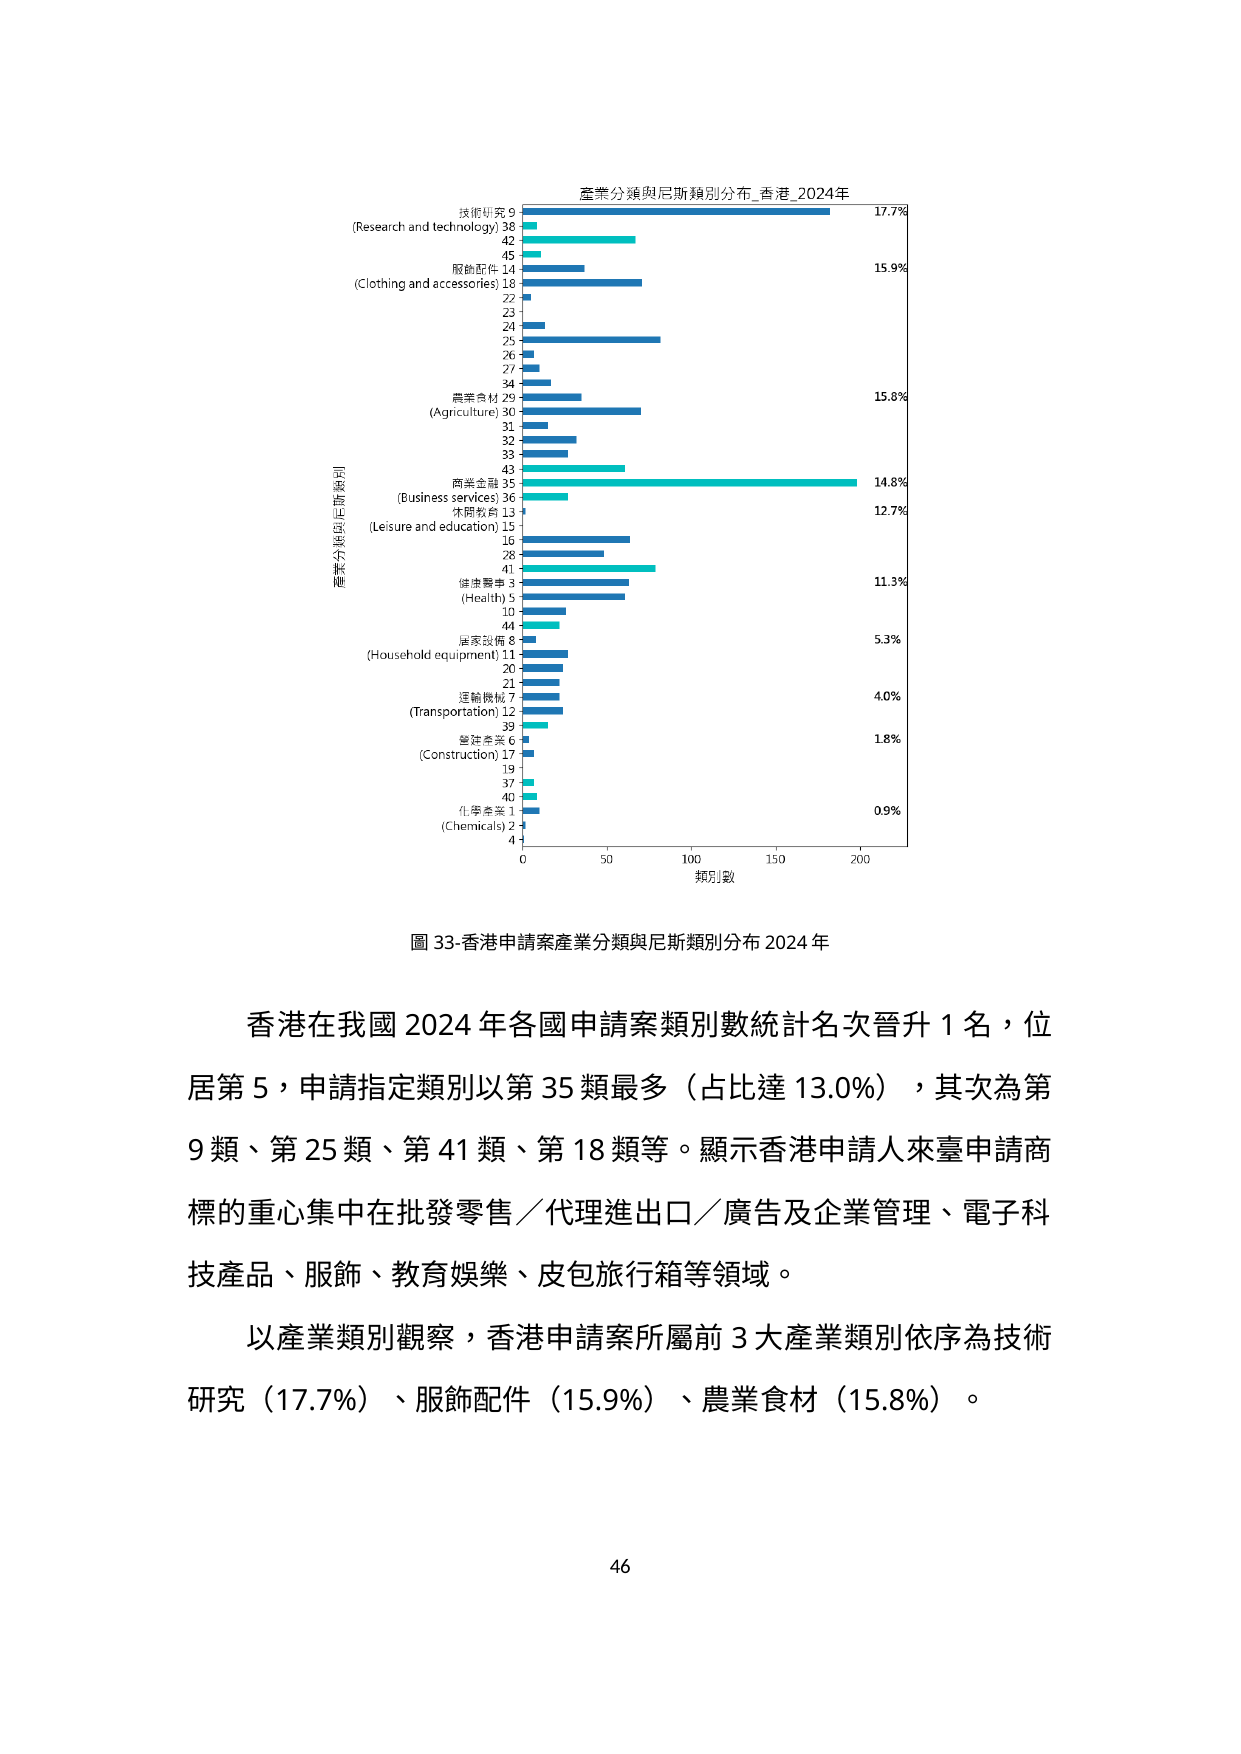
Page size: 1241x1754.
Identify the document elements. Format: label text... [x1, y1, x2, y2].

text 圖 33-香港申請案產業分類與尼斯類別分布2024年 [187, 900, 1053, 962]
text 香港在我國2024年各國申請案類別數統計名次晉升1名，位居第5，申請指定類別以第35類最多（占比達13.0%），其次為第9類、第25類、第41類、第18類等。顯示香港申請人來臺申請商標的重心集中在批發零售／代理進出口／廣告及企業管理、電子科技產品、服飾、教育娛樂、皮包旅行箱等領域。 [187, 981, 1053, 1294]
text 以產業類別觀察，香港申請案所屬前3大產業類別依序為技術研究（17.7%）、服飾配件（15.9%）、農業食材（15.8%）。 [187, 1294, 1053, 1419]
